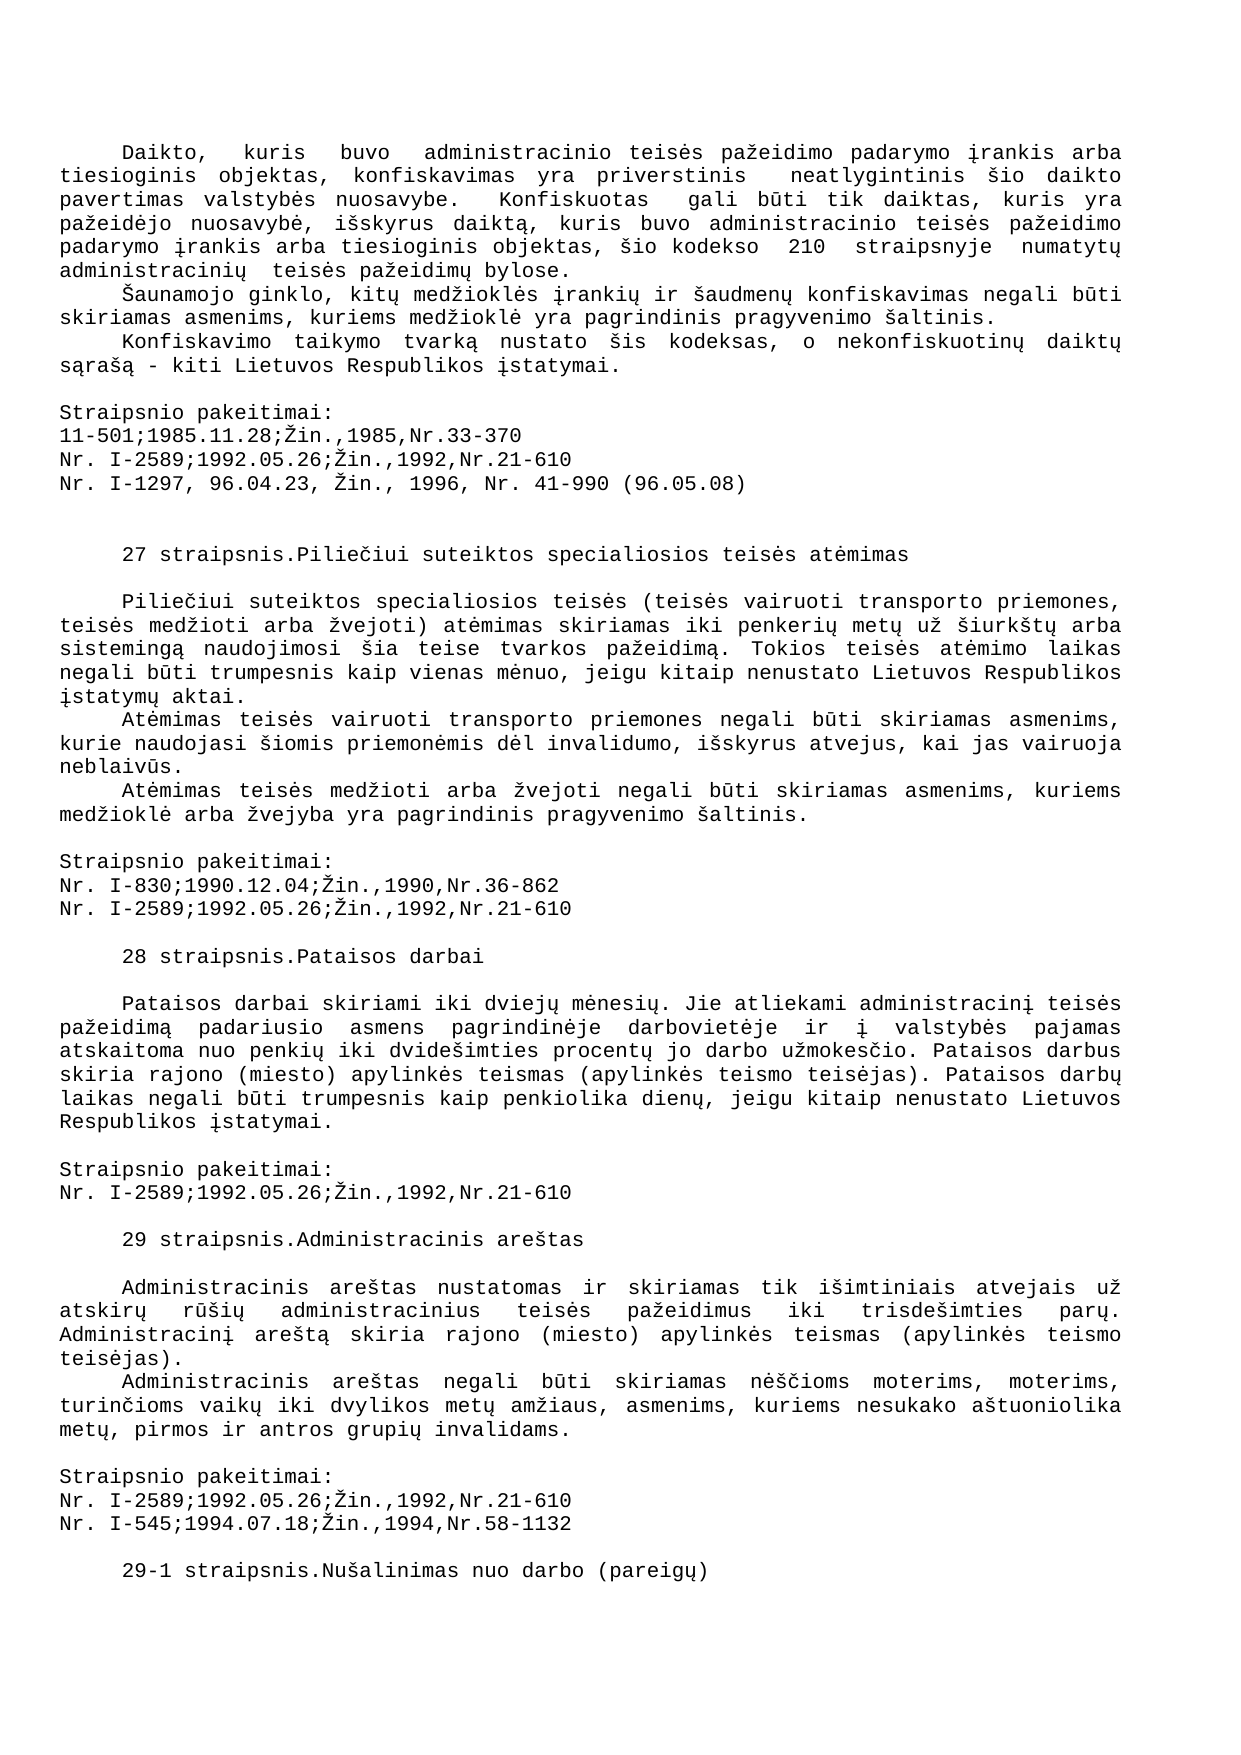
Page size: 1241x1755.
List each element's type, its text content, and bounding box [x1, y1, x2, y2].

text Šaunamojo ginklo, kitų medžioklės įrankių ir šaudmenų konfiskavimas negali būti skiriamas asmenims, kuriems medžioklė yra pagrindinis pragyvenimo šaltinis. [59, 284, 1122, 331]
text 28 straipsnis.Pataisos darbai [59, 946, 1122, 969]
text Straipsnio pakeitimai: [59, 1466, 1122, 1489]
text Nr. I-2589;1992.05.26;Žin.,1992,Nr.21-610 [59, 449, 1122, 473]
text Straipsnio pakeitimai: [59, 851, 1122, 875]
text Administracinis areštas nustatomas ir skiriamas tik išimtiniais atvejais už atskirų rūšių administracinius teisės pažeidimus iki trisdešimties parų. Administracinį areštą skiria rajono (miesto) apylinkės teismas (apylinkės teismo teisėjas). [59, 1277, 1122, 1371]
text Piliečiui suteiktos specialiosios teisės (teisės vairuoti transporto priemones, teisės medžioti arba žvejoti) atėmimas skiriamas iki penkerių metų už šiurkštų arba sistemingą naudojimosi šia teise tvarkos pažeidimą. Tokios teisės atėmimo laikas negali būti trumpesnis kaip vienas mėnuo, jeigu kitaip nenustato Lietuvos Respublikos įstatymų aktai. [59, 591, 1122, 709]
text Nr. I-2589;1992.05.26;Žin.,1992,Nr.21-610 [59, 898, 1122, 922]
text Pataisos darbai skiriami iki dviejų mėnesių. Jie atliekami administracinį teisės pažeidimą padariusio asmens pagrindinėje darbovietėje ir į valstybės pajamas atskaitoma nuo penkių iki dvidešimties procentų jo darbo užmokesčio. Pataisos darbus skiria rajono (miesto) apylinkės teismas (apylinkės teismo teisėjas). Pataisos darbų laikas negali būti trumpesnis kaip penkiolika dienų, jeigu kitaip nenustato Lietuvos Respublikos įstatymai. [59, 993, 1122, 1135]
text Straipsnio pakeitimai: [59, 402, 1122, 426]
text Nr. I-2589;1992.05.26;Žin.,1992,Nr.21-610 [59, 1489, 1122, 1513]
text Administracinis areštas negali būti skiriamas nėščioms moterims, moterims, turinčioms vaikų iki dvylikos metų amžiaus, asmenims, kuriems nesukako aštuoniolika metų, pirmos ir antros grupių invalidams. [59, 1371, 1122, 1442]
text Nr. I-1297, 96.04.23, Žin., 1996, Nr. 41-990 (96.05.08) [59, 473, 1122, 496]
text Nr. I-830;1990.12.04;Žin.,1990,Nr.36-862 [59, 875, 1122, 898]
text Nr. I-2589;1992.05.26;Žin.,1992,Nr.21-610 [59, 1182, 1122, 1206]
text 27 straipsnis.Piliečiui suteiktos specialiosios teisės atėmimas [59, 544, 1122, 567]
text Straipsnio pakeitimai: [59, 1158, 1122, 1182]
text Nr. I-545;1994.07.18;Žin.,1994,Nr.58-1132 [59, 1513, 1122, 1537]
text 11-501;1985.11.28;Žin.,1985,Nr.33-370 [59, 426, 1122, 449]
text Atėmimas teisės vairuoti transporto priemones negali būti skiriamas asmenims, kurie naudojasi šiomis priemonėmis dėl invalidumo, išskyrus atvejus, kai jas vairuoja neblaivūs. [59, 709, 1122, 780]
text 29 straipsnis.Administracinis areštas [59, 1229, 1122, 1253]
text 29-1 straipsnis.Nušalinimas nuo darbo (pareigų) [59, 1561, 1122, 1584]
text Daikto, kuris buvo administracinio teisės pažeidimo padarymo įrankis arba tiesioginis objektas, konfiskavimas yra priverstinis neatlygintinis šio daikto pavertimas valstybės nuosavybe. Konfiskuotas gali būti tik daiktas, kuris yra pažeidėjo nuosavybė, išskyrus daiktą, kuris buvo administracinio teisės pažeidimo padarymo įrankis arba tiesioginis objektas, šio kodekso 210 straipsnyje numatytų administracinių teisės pažeidimų bylose. [59, 142, 1122, 284]
text Konfiskavimo taikymo tvarką nustato šis kodeksas, o nekonfiskuotinų daiktų sąrašą - kiti Lietuvos Respublikos įstatymai. [59, 331, 1122, 378]
text Atėmimas teisės medžioti arba žvejoti negali būti skiriamas asmenims, kuriems medžioklė arba žvejyba yra pagrindinis pragyvenimo šaltinis. [59, 780, 1122, 827]
